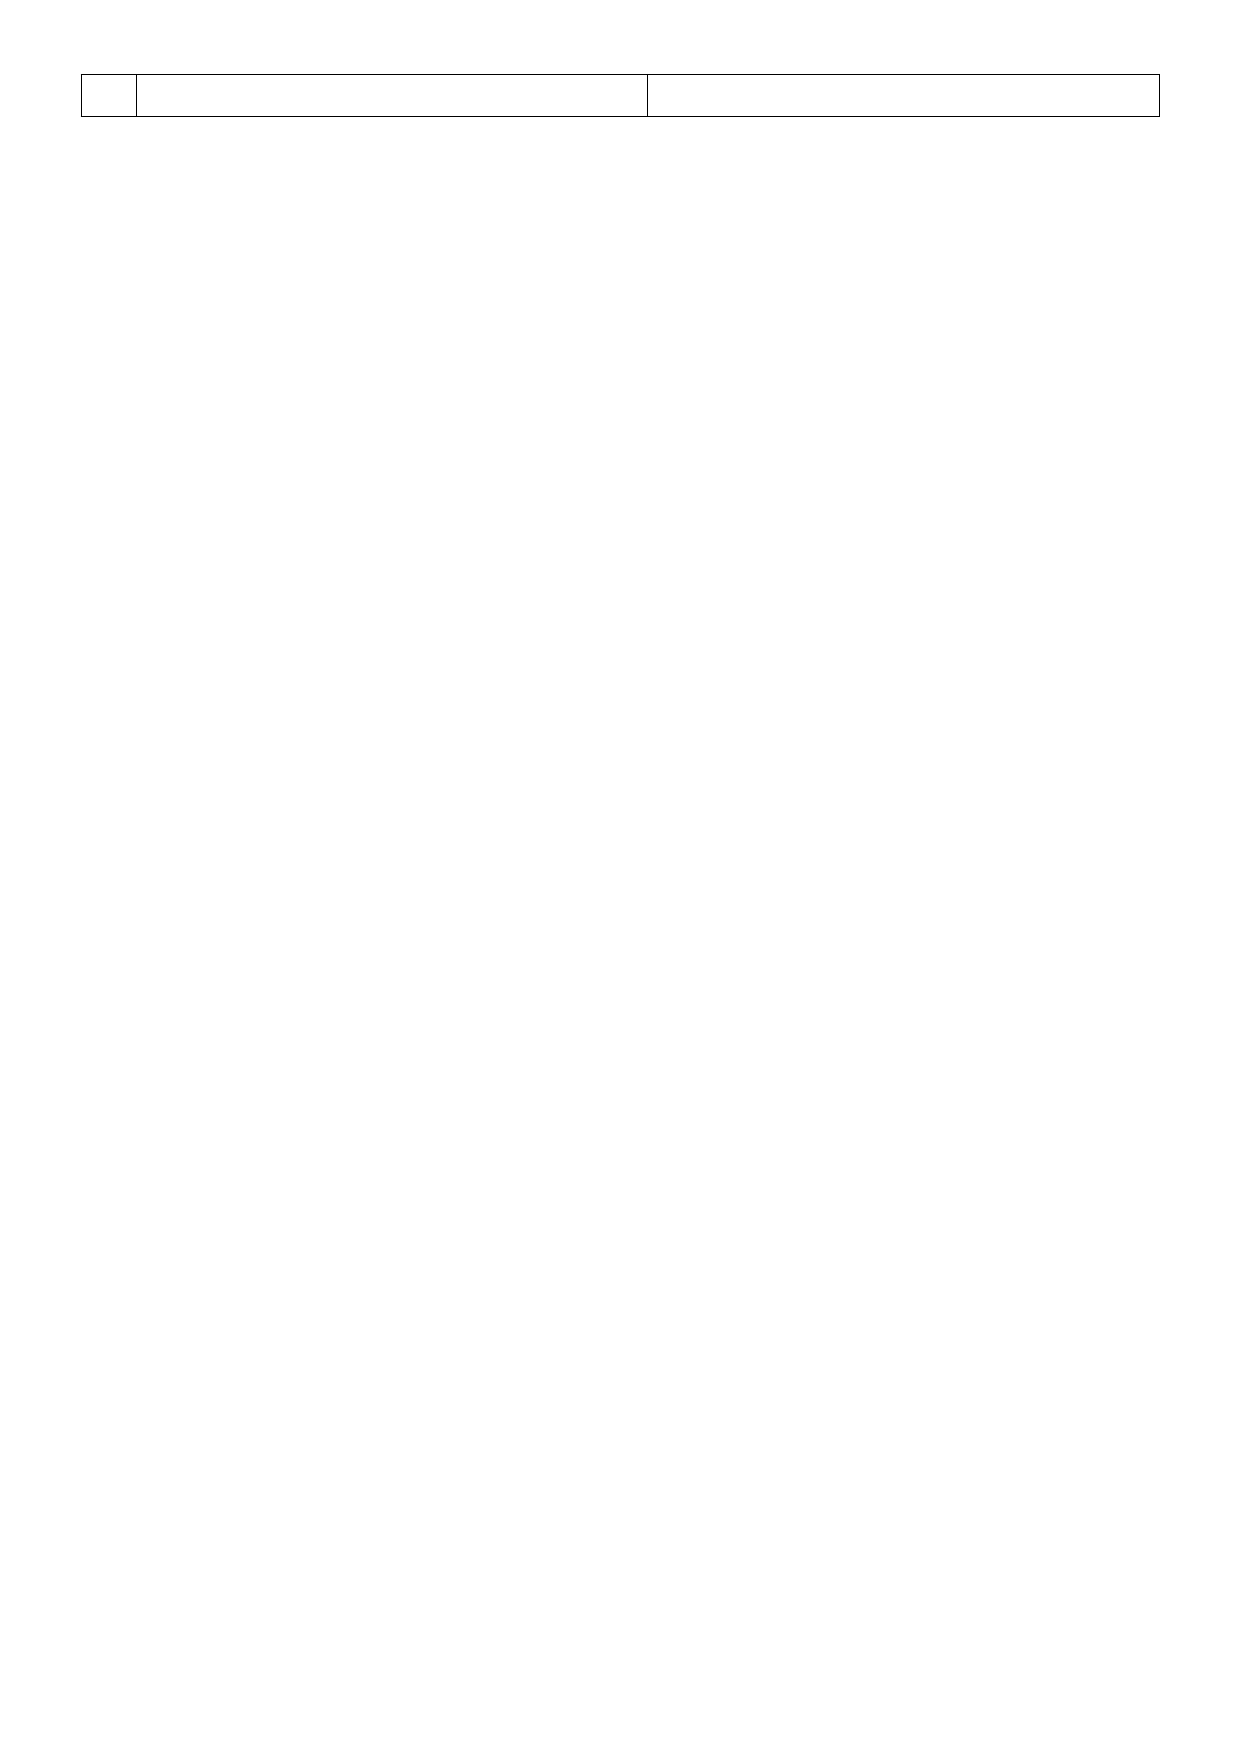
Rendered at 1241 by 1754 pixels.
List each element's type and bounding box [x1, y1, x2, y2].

table_cell [82, 75, 136, 116]
table_cell [137, 75, 647, 116]
table_cell [648, 75, 1159, 116]
